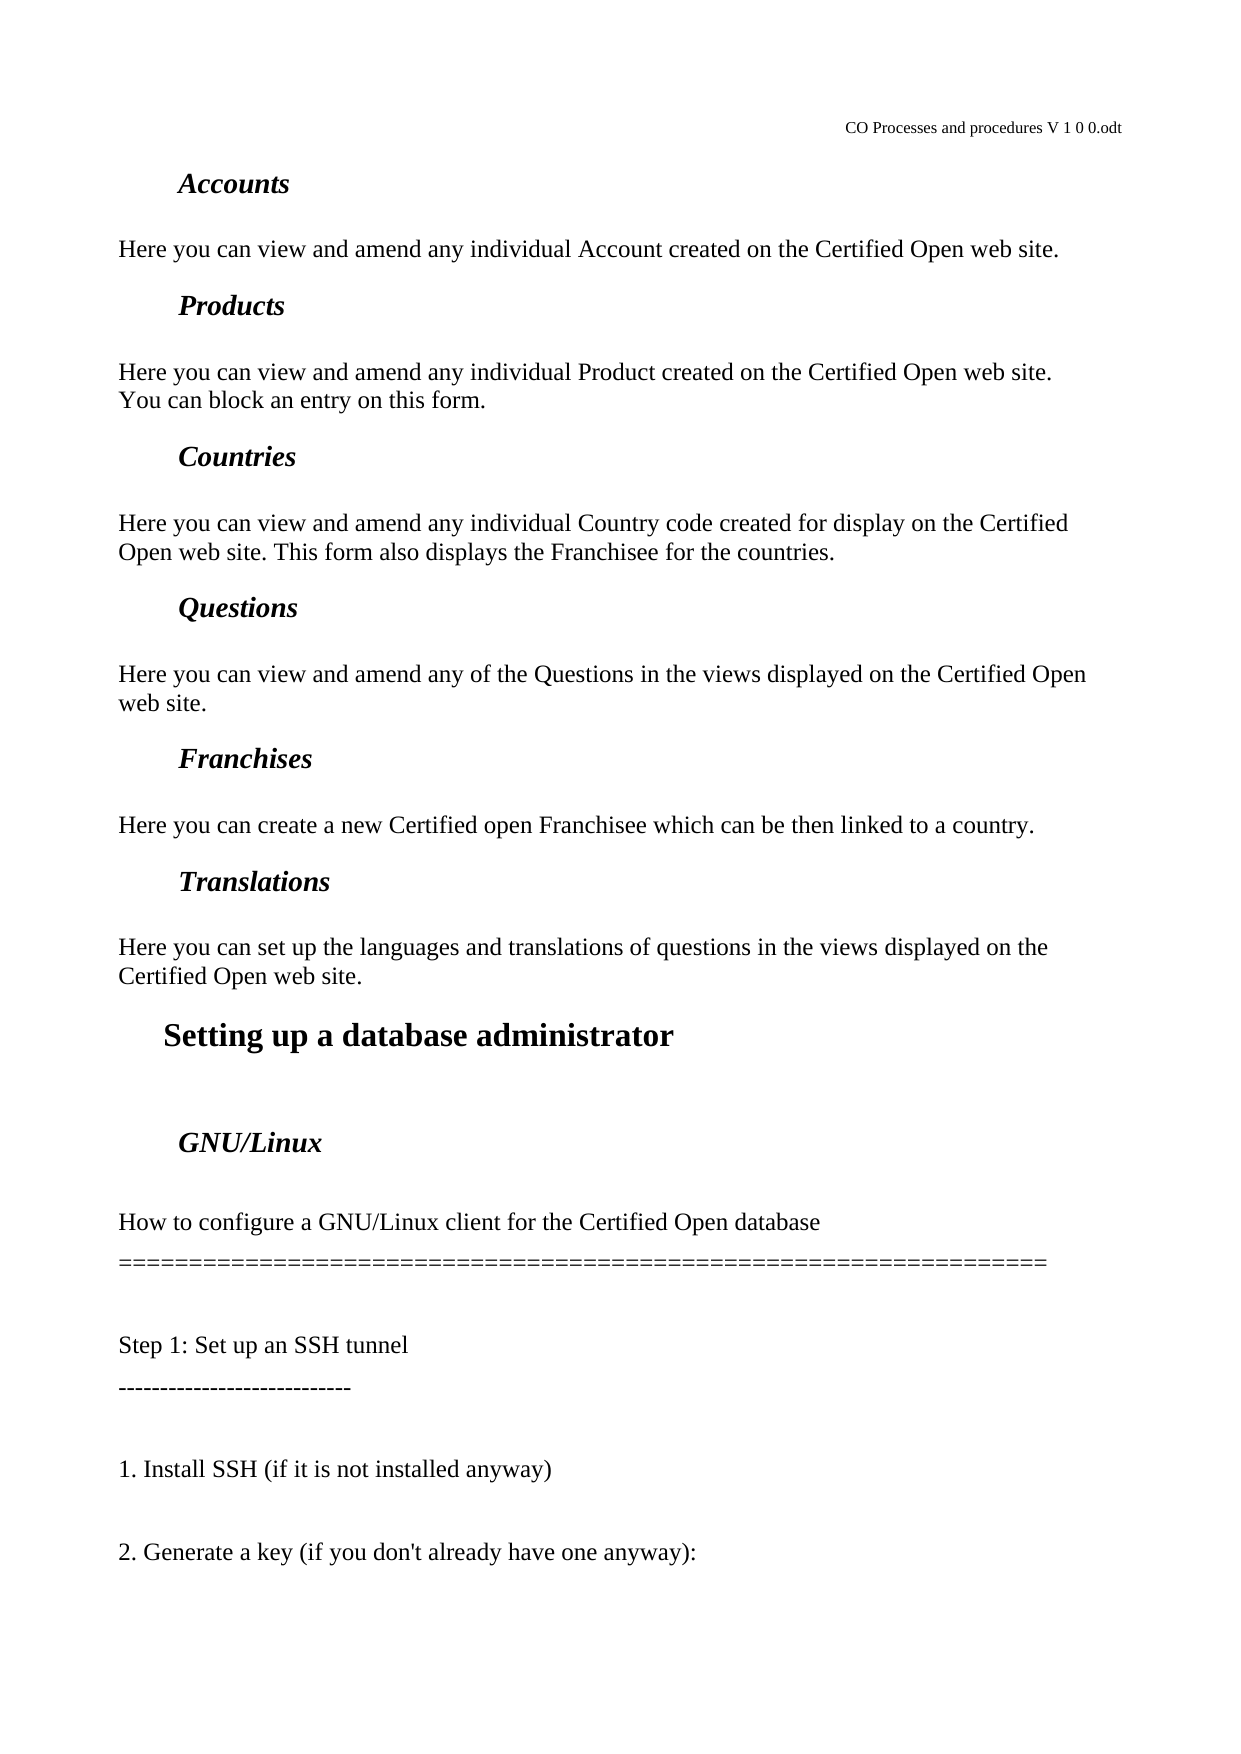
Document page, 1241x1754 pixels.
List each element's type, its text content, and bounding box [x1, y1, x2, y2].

text ================================================================== [118, 1248, 1122, 1277]
text ---------------------------- [118, 1372, 1122, 1400]
text Here you can view and amend any individual Product created on the Certified Open web site. [118, 357, 1122, 386]
subtitle Franchises [118, 741, 1122, 775]
subtitle Products [118, 288, 1122, 322]
subtitle Accounts [118, 166, 1122, 199]
text Here you can view and amend any of the Questions in the views displayed on the Certified Open web site. [118, 659, 1122, 716]
text 1. Install SSH (if it is not installed anyway) [118, 1454, 1122, 1483]
text Here you can view and amend any individual Account created on the Certified Open web site. [118, 234, 1122, 263]
text 2. Generate a key (if you don't already have one anyway): [118, 1537, 1122, 1565]
text You can block an entry on this form. [118, 386, 1122, 414]
subtitle Translations [118, 864, 1122, 897]
text Step 1: Set up an SSH tunnel [118, 1330, 1122, 1359]
text Here you can set up the languages and translations of questions in the views displayed on the Certified Open web site. [118, 932, 1122, 990]
subtitle Countries [118, 439, 1122, 473]
subtitle GNU/Linux [118, 1126, 1122, 1159]
text Here you can create a new Certified open Franchisee which can be then linked to a country. [118, 810, 1122, 839]
text How to configure a GNU/Linux client for the Certified Open database [118, 1207, 1122, 1235]
subtitle Setting up a database administrator [118, 1015, 1122, 1053]
text Here you can view and amend any individual Country code created for display on the Certified Open web site. This form also displays the Franchisee for the countries. [118, 508, 1122, 565]
subtitle Questions [118, 590, 1122, 624]
